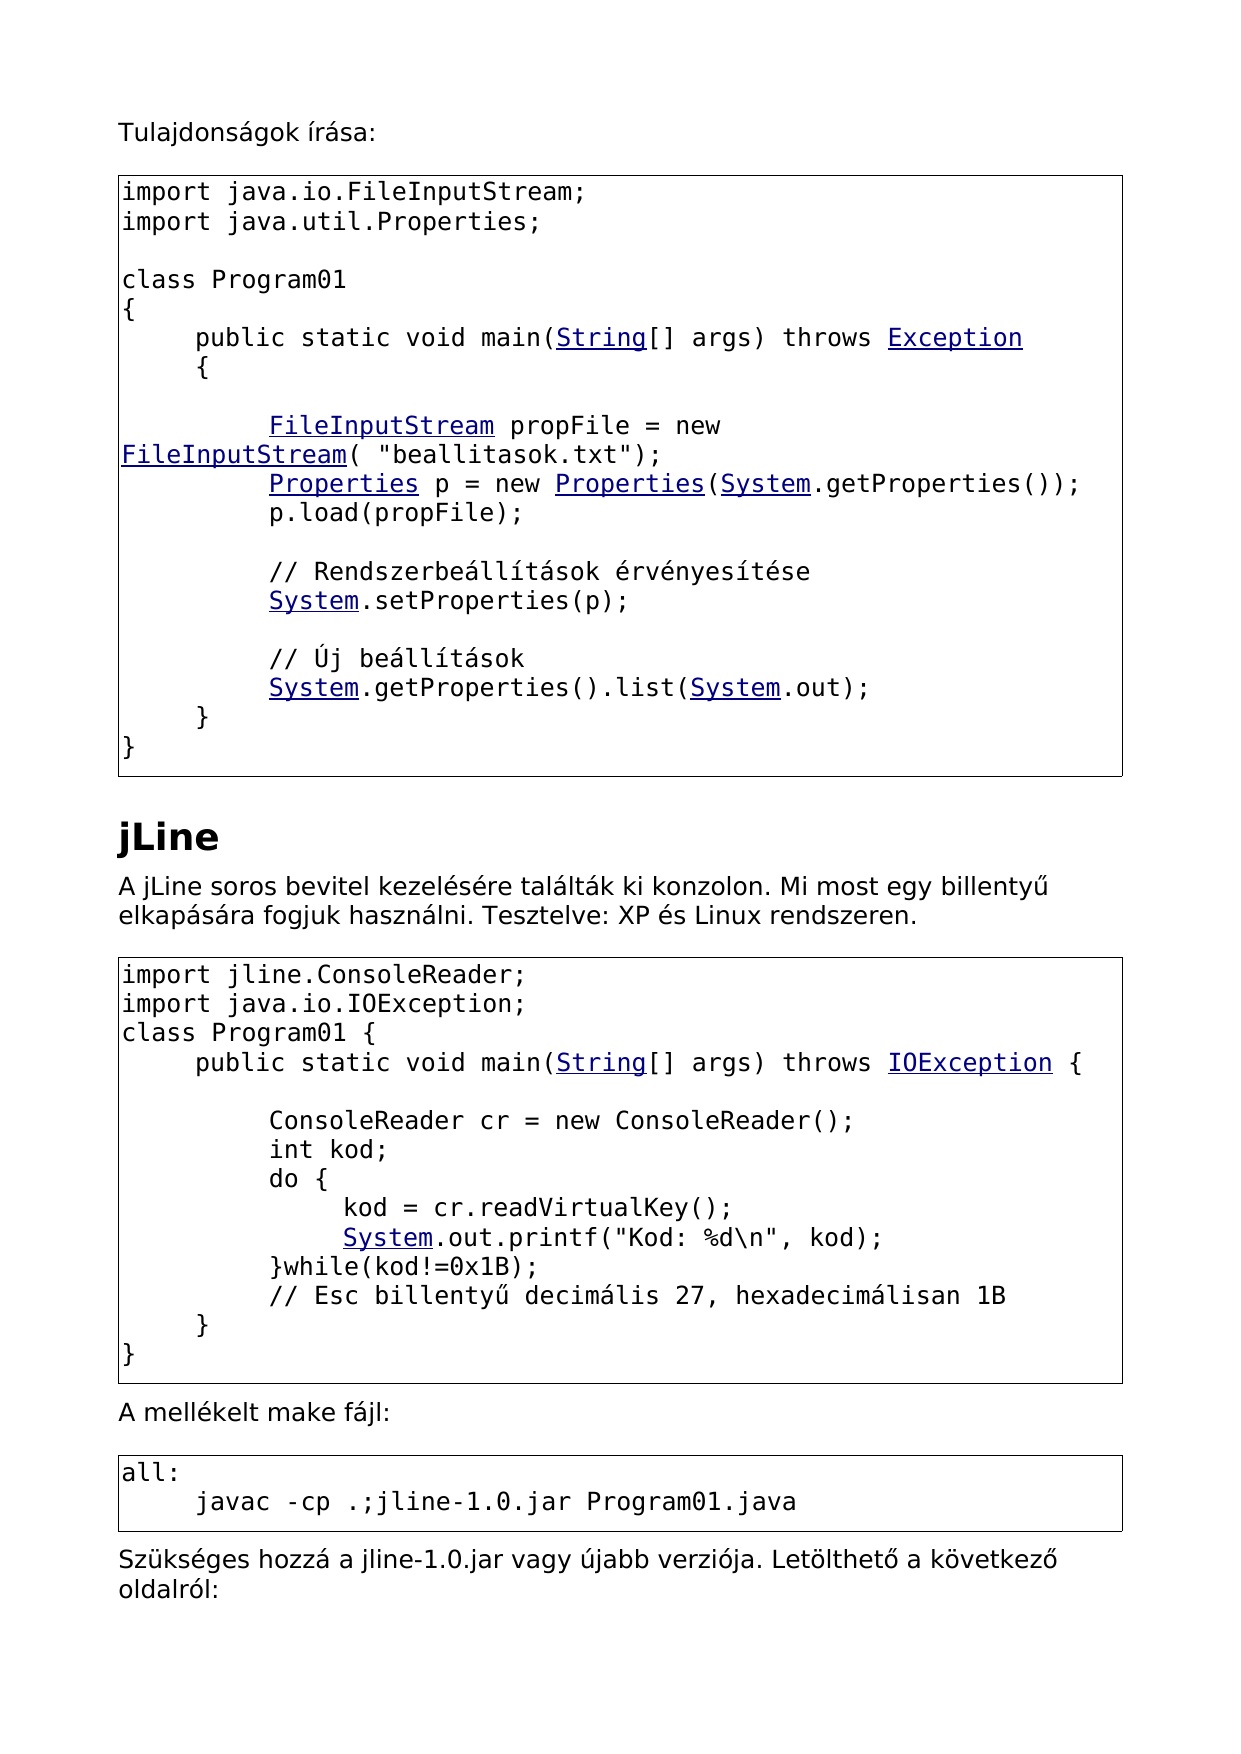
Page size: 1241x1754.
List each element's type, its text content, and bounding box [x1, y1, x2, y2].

table_header import jline.ConsoleReader; import java.io.IOException; class Program01 { public static void main(String[] args) throws IOException { ConsoleReader cr = new ConsoleReader(); int kod; do { kod = cr.readVirtualKey(); System.out.printf("Kod: %d\n", kod); }while(kod!=0x1B); // Esc billentyű decimális 27, hexadecimálisan 1B } } [119, 958, 1122, 1383]
text A jLine soros bevitel kezelésére találták ki konzolon. Mi most egy billentyű elkapására fogjuk használni. Tesztelve: XP és Linux rendszeren. [118, 872, 1122, 930]
text Tulajdonságok írása: [118, 118, 1122, 147]
text Szükséges hozzá a jline-1.0.jar vagy újabb verziója. Letölthető a következő oldalról: [118, 1546, 1122, 1604]
table_header all: javac -cp .;jline-1.0.jar Program01.java [119, 1456, 1122, 1531]
table_header import java.io.FileInputStream; import java.util.Properties; class Program01 { public static void main(String[] args) throws Exception { FileInputStream propFile = new FileInputStream( "beallitasok.txt"); Properties p = new Properties(System.getProperties()); p.load(propFile); // Rendszerbeállítások érvényesítése System.setProperties(p); // Új beállítások System.getProperties().list(System.out); } } [119, 176, 1122, 776]
text A mellékelt make fájl: [118, 1398, 1122, 1427]
subtitle jLine [118, 816, 1122, 859]
